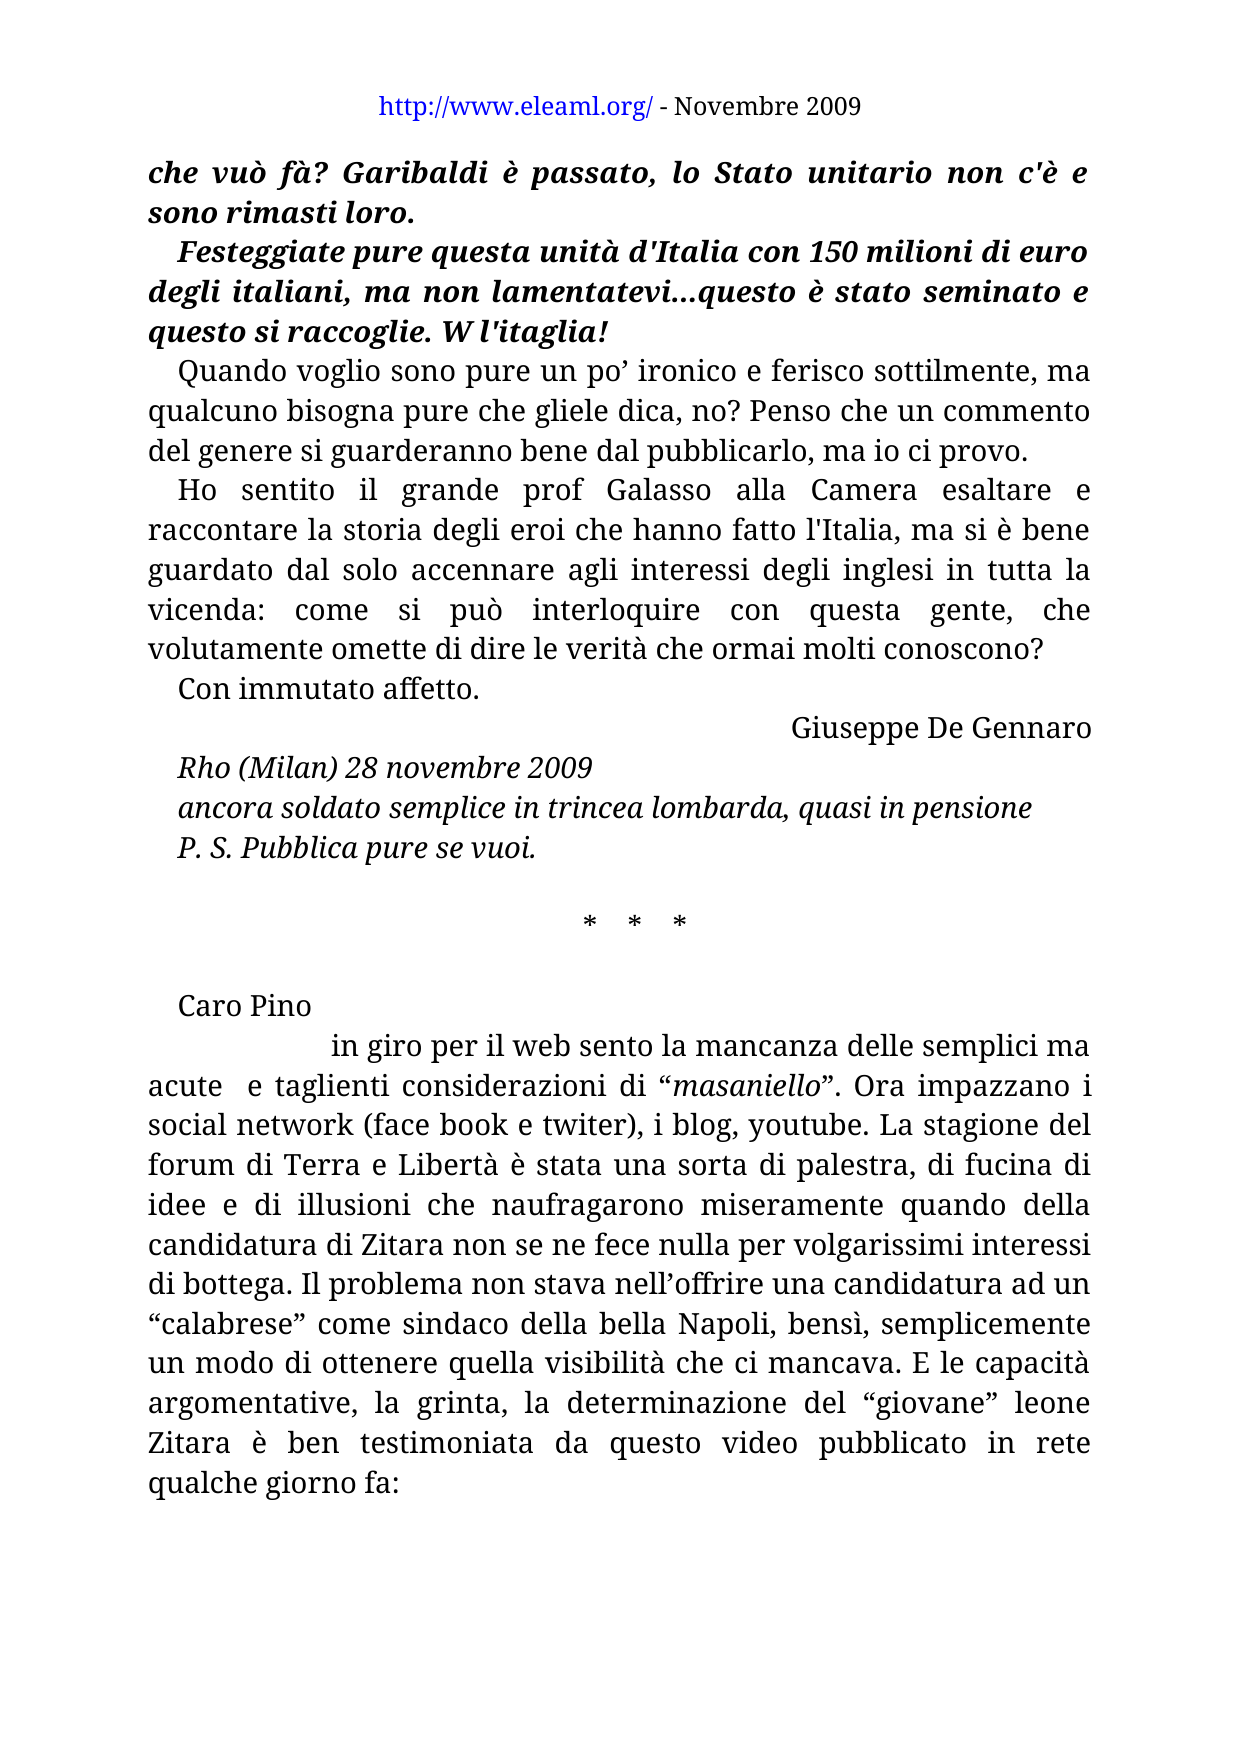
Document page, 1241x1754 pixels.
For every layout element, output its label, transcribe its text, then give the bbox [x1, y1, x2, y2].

text che vuò fà? Garibaldi è passato, lo Stato unitario non c'è e sono rimasti loro. [148, 152, 1092, 232]
text ancora soldato semplice in trincea lombarda, quasi in pensione [148, 787, 1092, 827]
text Ho sentito il grande prof Galasso alla Camera esaltare e raccontare la storia degli eroi che hanno fatto l'Italia, ma si è bene guardato dal solo accennare agli interessi degli inglesi in tutta la vicenda: come si può interloquire con questa gente, che volutamente omette di dire le verità che ormai molti conoscono? [148, 470, 1092, 668]
text Caro Pino [148, 986, 1092, 1025]
text Con immutato affetto. [148, 668, 1092, 708]
text Giuseppe De Gennaro [148, 708, 1092, 747]
text P. S. Pubblica pure se vuoi. [148, 827, 1092, 867]
text * * * [148, 906, 1092, 946]
text Quando voglio sono pure un po’ ironico e ferisco sottilmente, ma qualcuno bisogna pure che gliele dica, no? Penso che un commento del genere si guarderanno bene dal pubblicarlo, ma io ci provo. [148, 351, 1092, 470]
text in giro per il web sento la mancanza delle semplici ma acute e taglienti considerazioni di “masaniello”. Ora impazzano i social network (face book e twiter), i blog, youtube. La stagione del forum di Terra e Libertà è stata una sorta di palestra, di fucina di idee e di illusioni che naufragarono miseramente quando della candidatura di Zitara non se ne fece nulla per volgarissimi interessi di bottega. Il problema non stava nell’offrire una candidatura ad un “calabrese” come sindaco della bella Napoli, bensì, semplicemente un modo di ottenere quella visibilità che ci mancava. E le capacità argomentative, la grinta, la determinazione del “giovane” leone Zitara è ben testimoniata da questo video pubblicato in rete qualche giorno fa: [148, 1025, 1092, 1502]
text Rho (Milan) 28 novembre 2009 [148, 747, 1092, 787]
text Festeggiate pure questa unità d'Italia con 150 milioni di euro degli italiani, ma non lamentatevi...questo è stato seminato e questo si raccoglie. W l'itaglia! [148, 232, 1092, 351]
